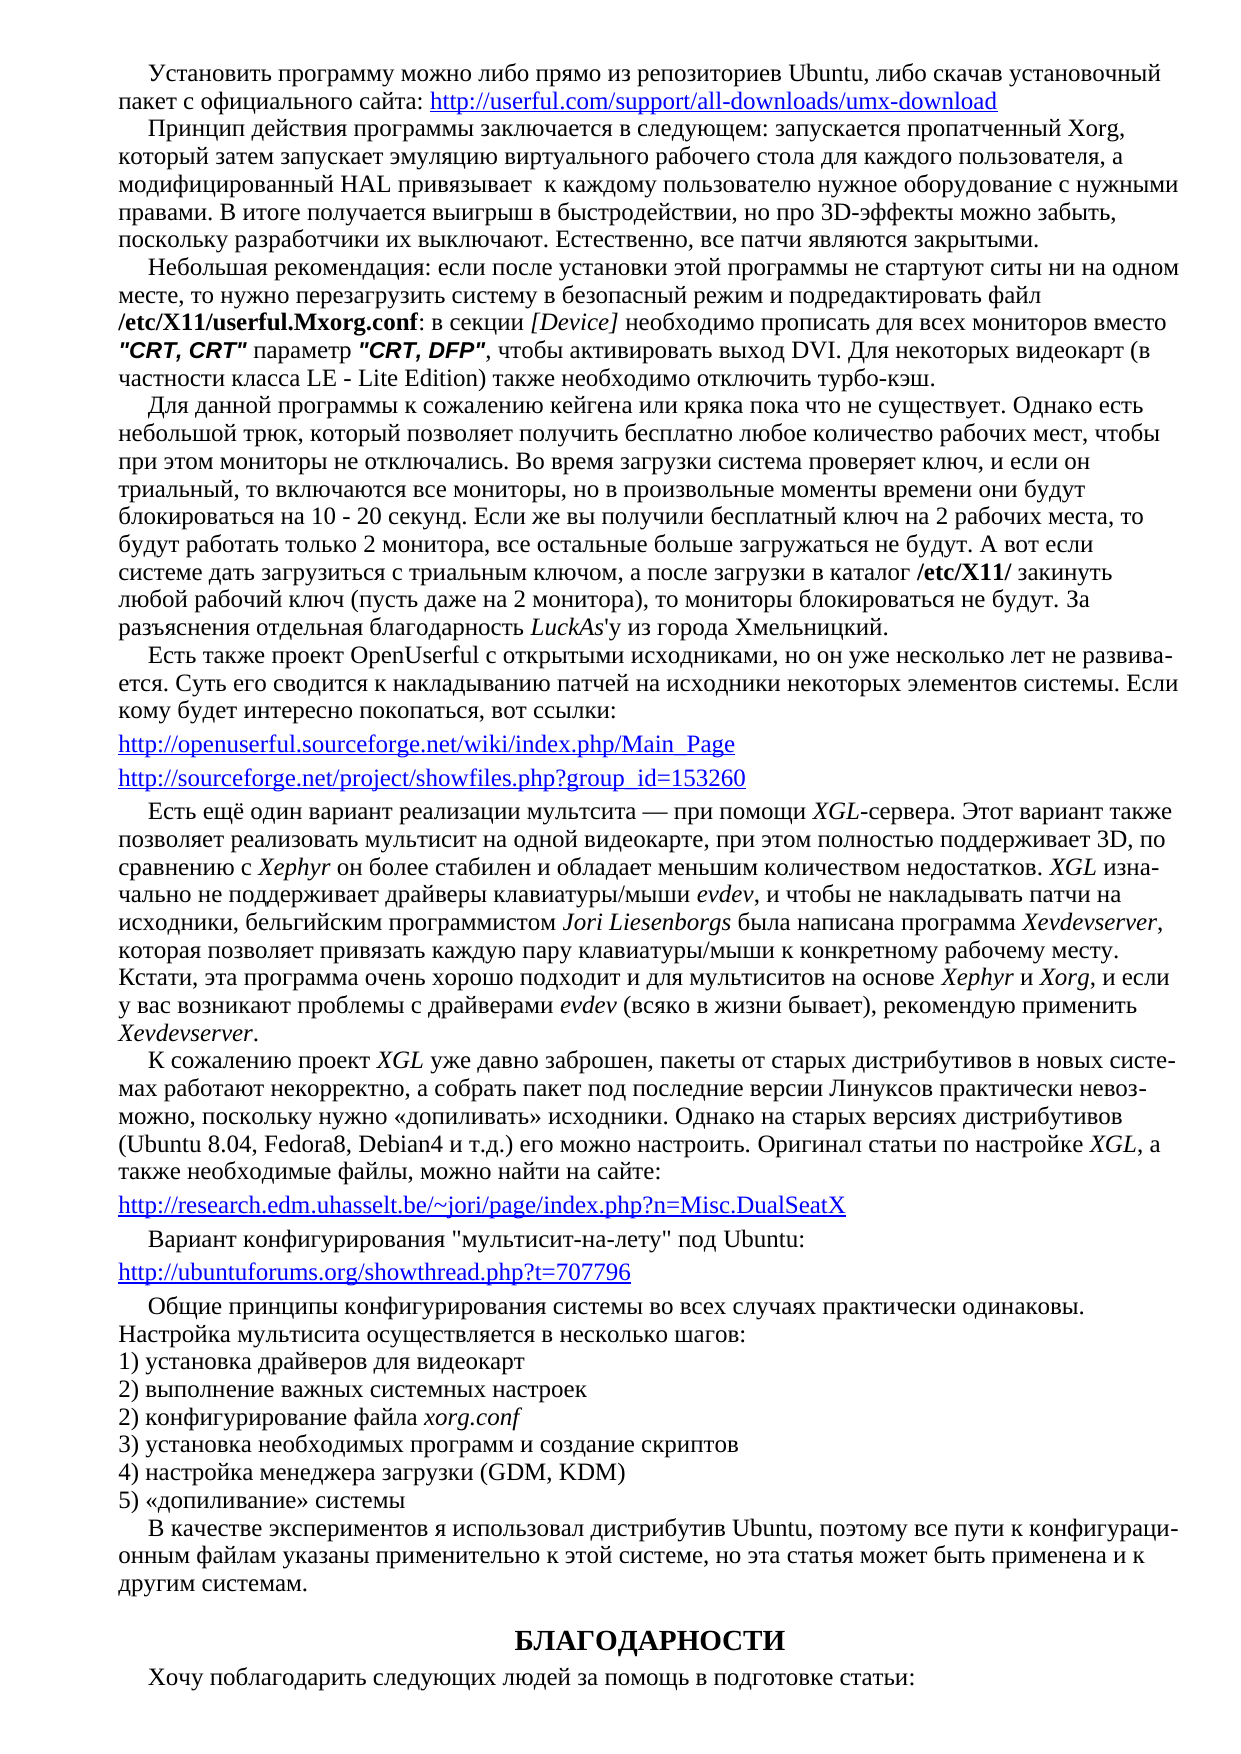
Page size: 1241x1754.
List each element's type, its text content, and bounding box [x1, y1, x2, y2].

text Есть ещё один вариант реализации мультсита — при помощи XGL-сервера. Этот вариант также позволяет реализовать мультисит на одной видеокарте, при этом полностью поддерживает 3D, по сравнению с Xephyr он более стабилен и обладает меньшим количеством недостатков. XGL изна­чально не поддерживает драйверы клавиатуры/мыши evdev, и чтобы не накладывать патчи на исход­ники, бельгийским программистом Jori Liesenborgs была написана программа Xevdevserver, которая позволяет привязать каждую пару клавиатуры/мыши к конкретному рабочему месту. Кстати, эта программа очень хорошо подходит и для мультиситов на основе Xephyr и Xorg, и если у вас возни­кают проблемы с драйверами evdev (всяко в жизни бывает), рекомендую применить Xevdevserver. [118, 797, 1181, 1047]
text Хочу поблагодарить следующих людей за помощь в подготовке статьи: [118, 1663, 1181, 1691]
text Вариант конфигурирования "мультисит-на-лету" под Ubuntu: [118, 1225, 1181, 1252]
text Принцип действия программы заключается в следующем: запускается пропатченный Xorg, кото­рый затем запускает эмуляцию виртуального рабочего стола для каждого пользователя, а модифи­цированный HAL привязывает к каждому пользователю нужное оборудование с нужными правами. В итоге получается выигрыш в быстродействии, но про 3D-эффекты можно забыть, поскольку раз­работчики их выключают. Естественно, все патчи являются закрытыми. [118, 114, 1181, 253]
text БЛАГОДАРНОСТИ [118, 1624, 1181, 1657]
text http://sourceforge.net/project/showfiles.php?group_id=153260 [118, 764, 1181, 791]
text http://ubuntuforums.org/showthread.php?t=707796 [118, 1258, 1181, 1286]
text В качестве экспериментов я использовал дистрибутив Ubuntu, поэтому все пути к конфигураци­онным файлам указаны применительно к этой системе, но эта статья может быть применена и к другим системам. [118, 1514, 1181, 1597]
text 2) конфигурирование файла xorg.conf [118, 1403, 1181, 1431]
text http://openuserful.sourceforge.net/wiki/index.php/Main_Page [118, 730, 1181, 758]
text К сожалению проект XGL уже давно заброшен, пакеты от старых дистрибутивов в новых систе­мах работают некорректно, а собрать пакет под последние версии Линуксов практически невоз­можно, поскольку нужно «допиливать» исходники. Однако на старых версиях дистрибутивов (Ubuntu 8.04, Fedora8, Debian4 и т.д.) его можно настроить. Оригинал статьи по настройке XGL, а также необходимые файлы, можно найти на сайте: [118, 1047, 1181, 1185]
text 3) установка необходимых программ и создание скриптов [118, 1431, 1181, 1458]
text Общие принципы конфигурирования системы во всех случаях практически одинаковы. Настрой­ка мультисита осуществляется в несколько шагов: [118, 1292, 1181, 1347]
text Есть также проект OpenUserful с открытыми исходниками, но он уже несколько лет не развива­ется. Суть его сводится к накладыванию патчей на исходники некоторых элементов системы. Если кому будет интересно покопаться, вот ссылки: [118, 641, 1181, 724]
text Установить программу можно либо прямо из репозиториев Ubuntu, либо скачав установочный пакет с официального сайта: http://userful.com/support/all-downloads/umx-download [118, 59, 1181, 114]
text 5) «допиливание» системы [118, 1486, 1181, 1514]
text 2) выполнение важных системных настроек [118, 1375, 1181, 1403]
text http://research.edm.uhasselt.be/~jori/page/index.php?n=Misc.DualSeatX [118, 1191, 1181, 1219]
text Для данной программы к сожалению кейгена или кряка пока что не существует. Однако есть не­большой трюк, который позволяет получить бесплатно любое количество рабочих мест, чтобы при этом мониторы не отключались. Во время загрузки система проверяет ключ, и если он триальный, то включаются все мониторы, но в произвольные моменты времени они будут блокироваться на 10 - 20 секунд. Если же вы получили бесплатный ключ на 2 рабочих места, то будут работать только 2 монитора, все остальные больше загружаться не будут. А вот если системе дать загрузиться с три­альным ключом, а после загрузки в каталог /etc/X11/ закинуть любой рабочий ключ (пусть даже на 2 монитора), то мониторы блокироваться не будут. За разъяснения отдельная благодарность LuckAs'у из города Хмельницкий. [118, 392, 1181, 641]
text 1) установка драйверов для видеокарт [118, 1347, 1181, 1375]
text 4) настройка менеджера загрузки (GDM, KDM) [118, 1458, 1181, 1486]
text Небольшая рекомендация: если после установки этой программы не стартуют ситы ни на одном месте, то нужно перезагрузить систему в безопасный режим и подредактировать файл /etc/X11/userful.Mxorg.conf: в секции [Device] необходимо прописать для всех мониторов вместо "CRT, CRT" параметр "CRT, DFP", чтобы активировать выход DVI. Для некоторых видеокарт (в частности класса LE - Lite Edition) также необходимо отключить турбо-кэш. [118, 253, 1181, 392]
